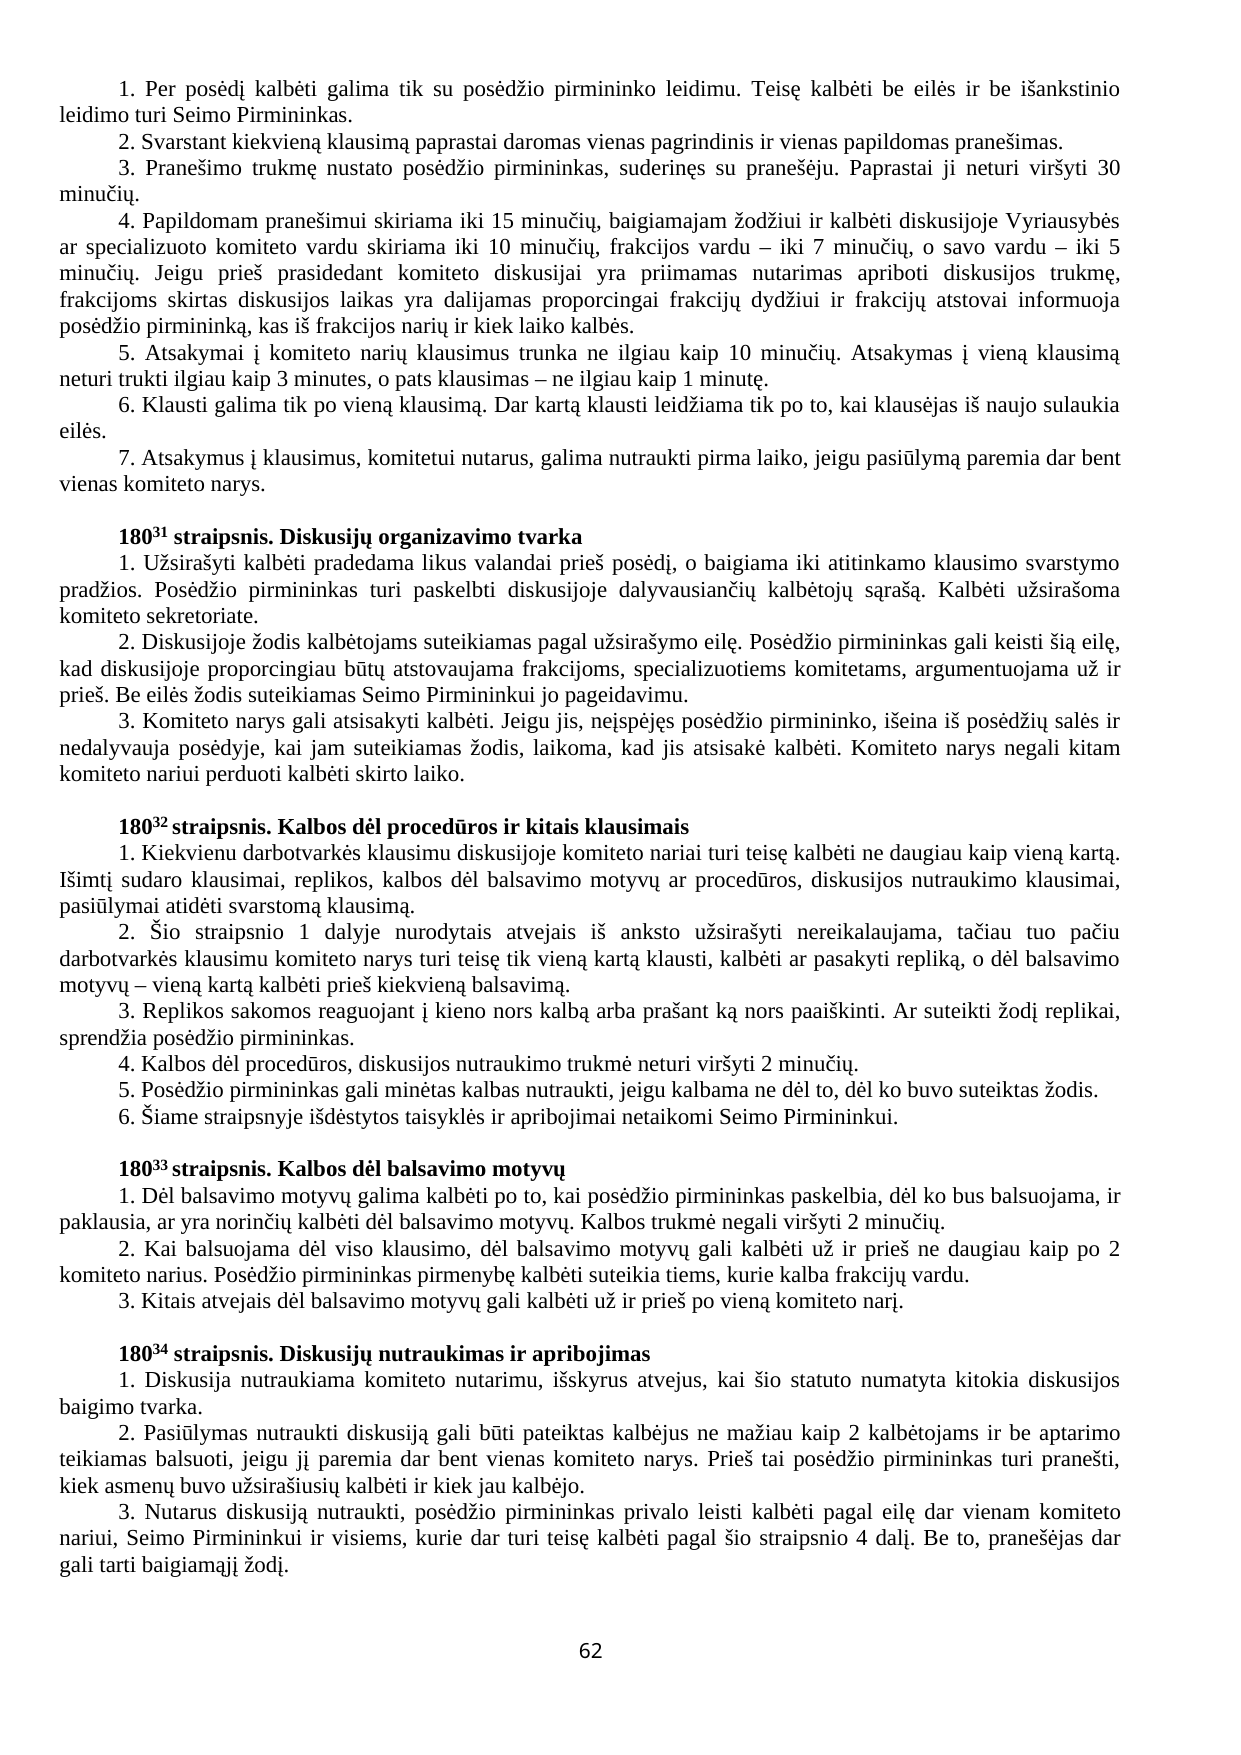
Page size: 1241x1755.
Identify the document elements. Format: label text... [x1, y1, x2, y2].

text 1. Diskusija nutraukiama komiteto nutarimu, išskyrus atvejus, kai šio statuto numatyta kitokia diskusijos baigimo tvarka. [59, 1366, 1122, 1419]
text 1. Užsirašyti kalbėti pradedama likus valandai prieš posėdį, o baigiama iki atitinkamo klausimo svarstymo pradžios. Posėdžio pirmininkas turi paskelbti diskusijoje dalyvausiančių kalbėtojų sąrašą. Kalbėti užsirašoma komiteto sekretoriate. [59, 549, 1122, 628]
text 6. Šiame straipsnyje išdėstytos taisyklės ir apribojimai netaikomi Seimo Pirmininkui. [59, 1103, 1122, 1129]
text 3. Nutarus diskusiją nutraukti, posėdžio pirmininkas privalo leisti kalbėti pagal eilę dar vienam komiteto nariui, Seimo Pirmininkui ir visiems, kurie dar turi teisę kalbėti pagal šio straipsnio 4 dalį. Be to, pranešėjas dar gali tarti baigiamąjį žodį. [59, 1498, 1122, 1577]
text 1. Kiekvienu darbotvarkės klausimu diskusijoje komiteto nariai turi teisę kalbėti ne daugiau kaip vieną kartą. Išimtį sudaro klausimai, replikos, kalbos dėl balsavimo motyvų ar procedūros, diskusijos nutraukimo klausimai, pasiūlymai atidėti svarstomą klausimą. [59, 839, 1122, 918]
text 18034 straipsnis. Diskusijų nutraukimas ir apribojimas [59, 1340, 1122, 1366]
text 3. Kitais atvejais dėl balsavimo motyvų gali kalbėti už ir prieš po vieną komiteto narį. [59, 1287, 1122, 1314]
text 5. Atsakymai į komiteto narių klausimus trunka ne ilgiau kaip 10 minučių. Atsakymas į vieną klausimą neturi trukti ilgiau kaip 3 minutes, o pats klausimas – ne ilgiau kaip 1 minutę. [59, 338, 1122, 391]
text 3. Replikos sakomos reaguojant į kieno nors kalbą arba prašant ką nors paaiškinti. Ar suteikti žodį replikai, sprendžia posėdžio pirmininkas. [59, 997, 1122, 1050]
text 4. Papildomam pranešimui skiriama iki 15 minučių, baigiamajam žodžiui ir kalbėti diskusijoje Vyriausybės ar specializuoto komiteto vardu skiriama iki 10 minučių, frakcijos vardu – iki 7 minučių, o savo vardu – iki 5 minučių. Jeigu prieš prasidedant komiteto diskusijai yra priimamas nutarimas apriboti diskusijos trukmę, frakcijoms skirtas diskusijos laikas yra dalijamas proporcingai frakcijų dydžiui ir frakcijų atstovai informuoja posėdžio pirmininką, kas iš frakcijos narių ir kiek laiko kalbės. [59, 207, 1122, 338]
text 2. Diskusijoje žodis kalbėtojams suteikiamas pagal užsirašymo eilę. Posėdžio pirmininkas gali keisti šią eilę, kad diskusijoje proporcingiau būtų atstovaujama frakcijoms, specializuotiems komitetams, argumentuojama už ir prieš. Be eilės žodis suteikiamas Seimo Pirmininkui jo pageidavimu. [59, 628, 1122, 707]
text 3. Pranešimo trukmę nustato posėdžio pirmininkas, suderinęs su pranešėju. Paprastai ji neturi viršyti 30 minučių. [59, 154, 1122, 207]
text 2. Šio straipsnio 1 dalyje nurodytais atvejais iš anksto užsirašyti nereikalaujama, tačiau tuo pačiu darbotvarkės klausimu komiteto narys turi teisę tik vieną kartą klausti, kalbėti ar pasakyti repliką, o dėl balsavimo motyvų – vieną kartą kalbėti prieš kiekvieną balsavimą. [59, 918, 1122, 997]
text 1. Dėl balsavimo motyvų galima kalbėti po to, kai posėdžio pirmininkas paskelbia, dėl ko bus balsuojama, ir paklausia, ar yra norinčių kalbėti dėl balsavimo motyvų. Kalbos trukmė negali viršyti 2 minučių. [59, 1182, 1122, 1234]
text 5. Posėdžio pirmininkas gali minėtas kalbas nutraukti, jeigu kalbama ne dėl to, dėl ko buvo suteiktas žodis. [59, 1076, 1122, 1103]
text 3. Komiteto narys gali atsisakyti kalbėti. Jeigu jis, neįspėjęs posėdžio pirmininko, išeina iš posėdžių salės ir nedalyvauja posėdyje, kai jam suteikiamas žodis, laikoma, kad jis atsisakė kalbėti. Komiteto narys negali kitam komiteto nariui perduoti kalbėti skirto laiko. [59, 707, 1122, 787]
text 2. Pasiūlymas nutraukti diskusiją gali būti pateiktas kalbėjus ne mažiau kaip 2 kalbėtojams ir be aptarimo teikiamas balsuoti, jeigu jį paremia dar bent vienas komiteto narys. Prieš tai posėdžio pirmininkas turi pranešti, kiek asmenų buvo užsirašiusių kalbėti ir kiek jau kalbėjo. [59, 1419, 1122, 1498]
text 18033 straipsnis. Kalbos dėl balsavimo motyvų [59, 1156, 1122, 1182]
text 2. Kai balsuojama dėl viso klausimo, dėl balsavimo motyvų gali kalbėti už ir prieš ne daugiau kaip po 2 komiteto narius. Posėdžio pirmininkas pirmenybę kalbėti suteikia tiems, kurie kalba frakcijų vardu. [59, 1234, 1122, 1287]
text 18032 straipsnis. Kalbos dėl procedūros ir kitais klausimais [59, 813, 1122, 839]
text 18031 straipsnis. Diskusijų organizavimo tvarka [59, 523, 1122, 549]
text 4. Kalbos dėl procedūros, diskusijos nutraukimo trukmė neturi viršyti 2 minučių. [59, 1050, 1122, 1076]
text 1. Per posėdį kalbėti galima tik su posėdžio pirmininko leidimu. Teisę kalbėti be eilės ir be išankstinio leidimo turi Seimo Pirmininkas. [59, 75, 1122, 128]
text 6. Klausti galima tik po vieną klausimą. Dar kartą klausti leidžiama tik po to, kai klausėjas iš naujo sulaukia eilės. [59, 391, 1122, 444]
text 7. Atsakymus į klausimus, komitetui nutarus, galima nutraukti pirma laiko, jeigu pasiūlymą paremia dar bent vienas komiteto narys. [59, 444, 1122, 497]
text 2. Svarstant kiekvieną klausimą paprastai daromas vienas pagrindinis ir vienas papildomas pranešimas. [59, 128, 1122, 154]
